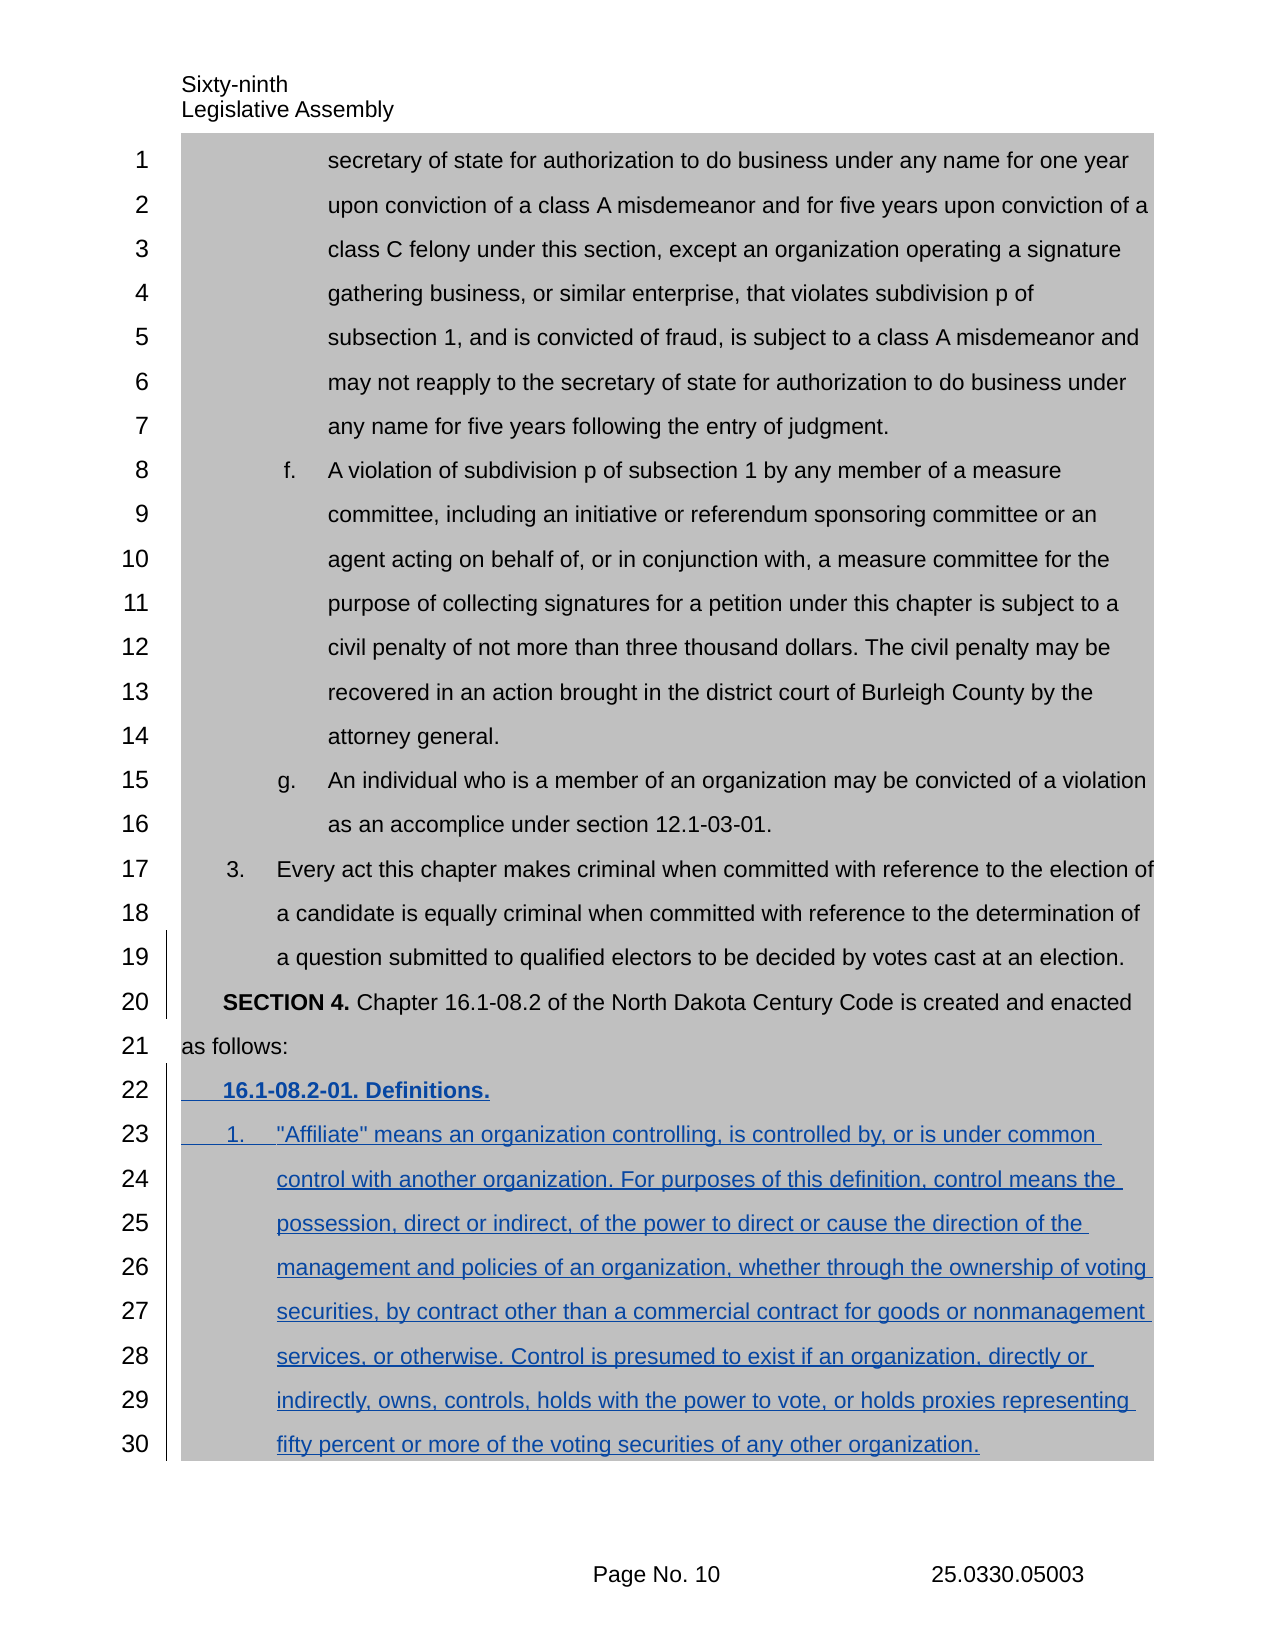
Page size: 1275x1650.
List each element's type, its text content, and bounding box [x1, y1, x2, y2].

text 1. "Affiliate" means an organization controlling, is controlled by, or is under common control with another organization. For purposes of this definition, control means the possession, direct or indirect, of the power to direct or cause the direction of the management and policies of an organization, whether through the ownership of voting securities, by contract other than a commercial contract for goods or nonmanagement services, or otherwise. Control is presumed to exist if an organization, directly or indirectly, owns, controls, holds with the power to vote, or holds proxies representing fifty percent or more of the voting securities of any other organization. [181, 1107, 1154, 1461]
text secretary of state for authorization to do business under any name for one year upon conviction of a class A misdemeanor and for five years upon conviction of a class C felony under this section, except an organization operating a signature gathering business, or similar enterprise, that violates subdivision p of subsection 1, and is convicted of fraud, is subject to a class A misdemeanor and may not reapply to the secretary of state for authorization to do business under any name for five years following the entry of judgment. [181, 133, 1154, 443]
text f. A violation of subdivision p of subsection 1 by any member of a measure committee, including an initiative or referendum sponsoring committee or an agent acting on behalf of, or in conjunction with, a measure committee for the purpose of collecting signatures for a petition under this chapter is subject to a civil penalty of not more than three thousand dollars. The civil penalty may be recovered in an action brought in the district court of Burleigh County by the attorney general. [181, 443, 1154, 753]
text 3. Every act this chapter makes criminal when committed with reference to the election of a candidate is equally criminal when committed with reference to the determination of a question submitted to qualified electors to be decided by votes cast at an election. [181, 842, 1154, 974]
text g. An individual who is a member of an organization may be convicted of a violation as an accomplice under section 12.1‑03‑01. [181, 753, 1154, 842]
text SECTION 4. Chapter 16.1‑08.2 of the North Dakota Century Code is created and enacted as follows: [181, 974, 1154, 1063]
subtitle 16.1‑08.2‑01. Definitions. [181, 1063, 1154, 1107]
